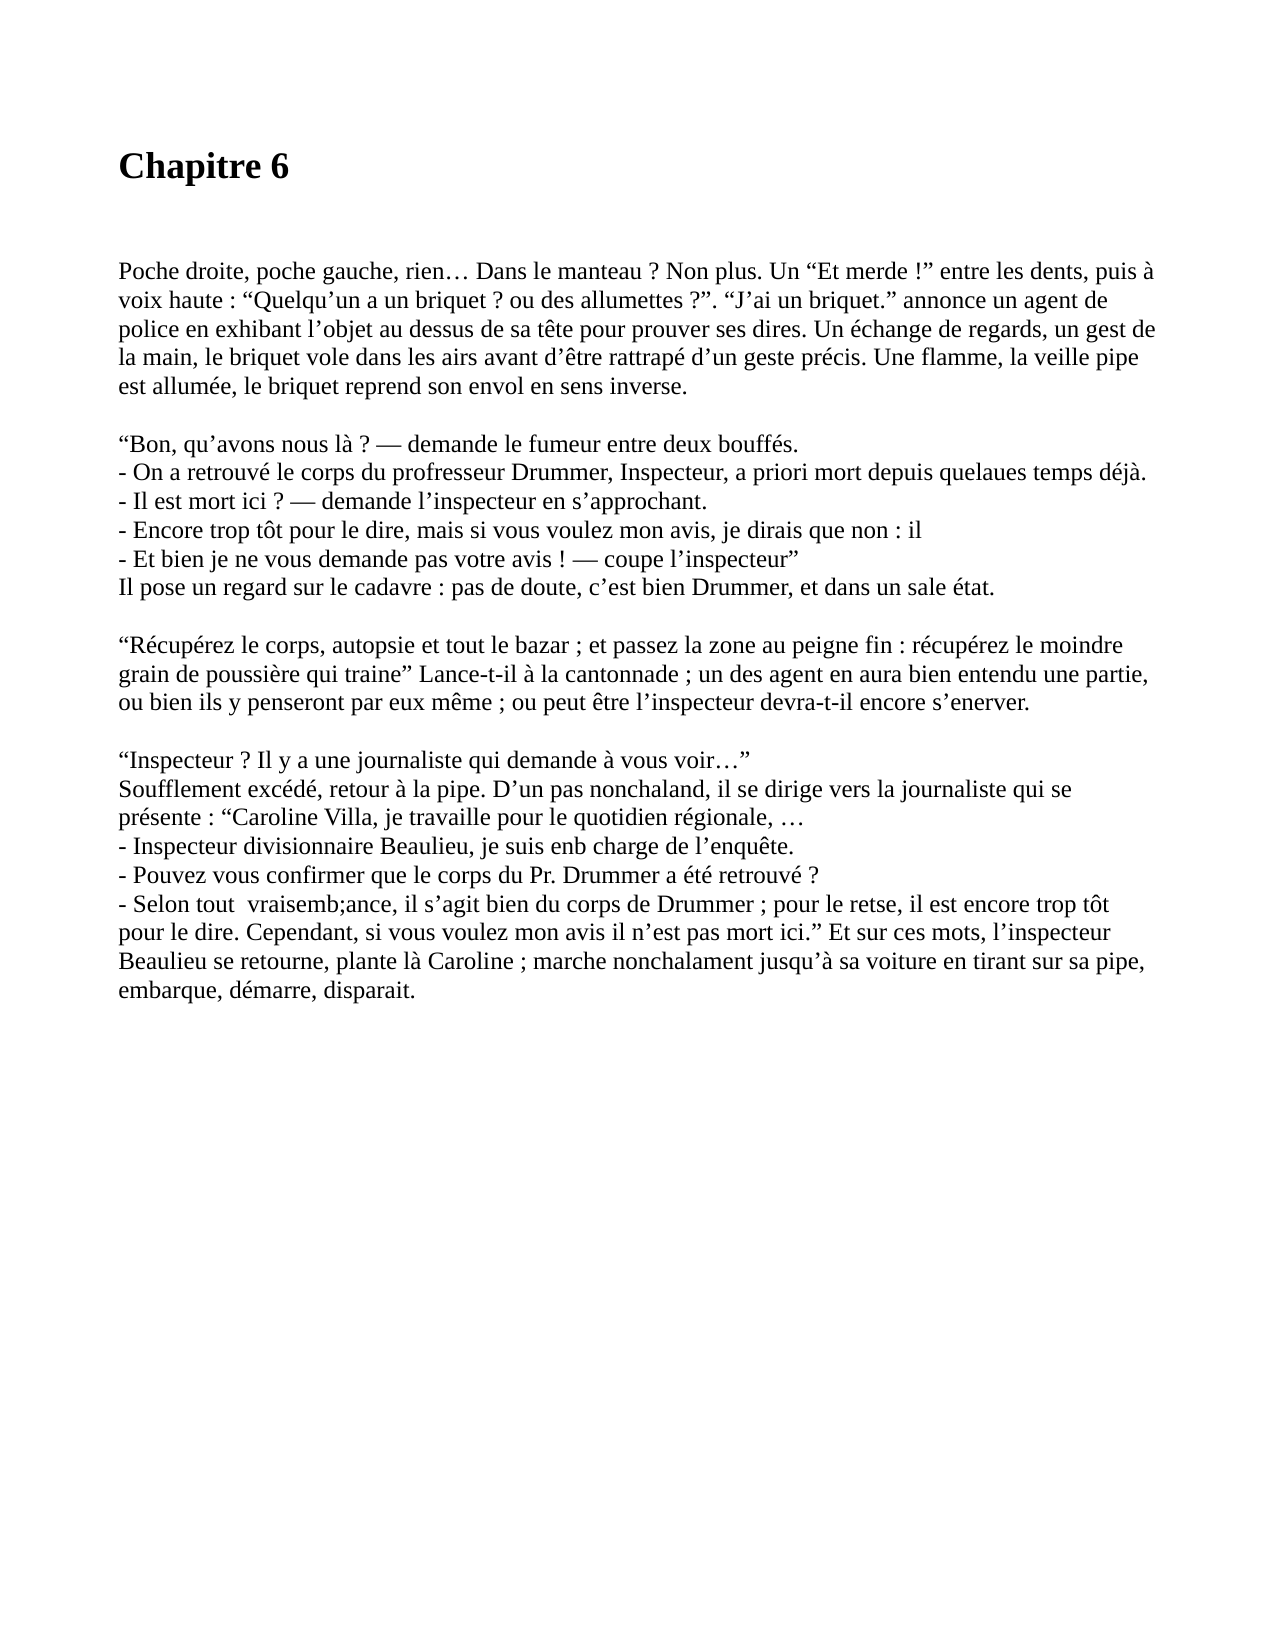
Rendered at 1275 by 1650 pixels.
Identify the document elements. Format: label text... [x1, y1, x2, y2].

text Soufflement excédé, retour à la pipe. D’un pas nonchaland, il se dirige vers la journaliste qui se présente : “Caroline Villa, je travaille pour le quotidien régionale, … [118, 774, 1157, 831]
text “Bon, qu’avons nous là ? — demande le fumeur entre deux bouffés. [118, 429, 1157, 457]
subtitle Chapitre 6 [118, 143, 1157, 186]
text “Inspecteur ? Il y a une journaliste qui demande à vous voir…” [118, 745, 1157, 774]
text - Il est mort ici ? — demande l’inspecteur en s’approchant. [118, 486, 1157, 515]
text - On a retrouvé le corps du profresseur Drummer, Inspecteur, a priori mort depuis quelaues temps déjà. [118, 457, 1157, 486]
text Il pose un regard sur le cadavre : pas de doute, c’est bien Drummer, et dans un sale état. [118, 572, 1157, 601]
text - Encore trop tôt pour le dire, mais si vous voulez mon avis, je dirais que non : il [118, 515, 1157, 544]
text - Inspecteur divisionnaire Beaulieu, je suis enb charge de l’enquête. [118, 831, 1157, 860]
text - Et bien je ne vous demande pas votre avis ! — coupe l’inspecteur” [118, 544, 1157, 572]
text “Récupérez le corps, autopsie et tout le bazar ; et passez la zone au peigne fin : récupérez le moindre grain de poussière qui traine” Lance-t-il à la cantonnade ; un des agent en aura bien entendu une partie, ou bien ils y penseront par eux même ; ou peut être l’inspecteur devra-t-il encore s’enerver. [118, 630, 1157, 716]
text Poche droite, poche gauche, rien… Dans le manteau ? Non plus. Un “Et merde !” entre les dents, puis à voix haute : “Quelqu’un a un briquet ? ou des allumettes ?”. “J’ai un briquet.” annonce un agent de police en exhibant l’objet au dessus de sa tête pour prouver ses dires. Un échange de regards, un gest de la main, le briquet vole dans les airs avant d’être rattrapé d’un geste précis. Une flamme, la veille pipe est allumée, le briquet reprend son envol en sens inverse. [118, 256, 1157, 400]
text - Selon tout vraisemb;ance, il s’agit bien du corps de Drummer ; pour le retse, il est encore trop tôt pour le dire. Cependant, si vous voulez mon avis il n’est pas mort ici.” Et sur ces mots, l’inspecteur Beaulieu se retourne, plante là Caroline ; marche nonchalament jusqu’à sa voiture en tirant sur sa pipe, embarque, démarre, disparait. [118, 889, 1157, 1004]
text - Pouvez vous confirmer que le corps du Pr. Drummer a été retrouvé ? [118, 860, 1157, 889]
